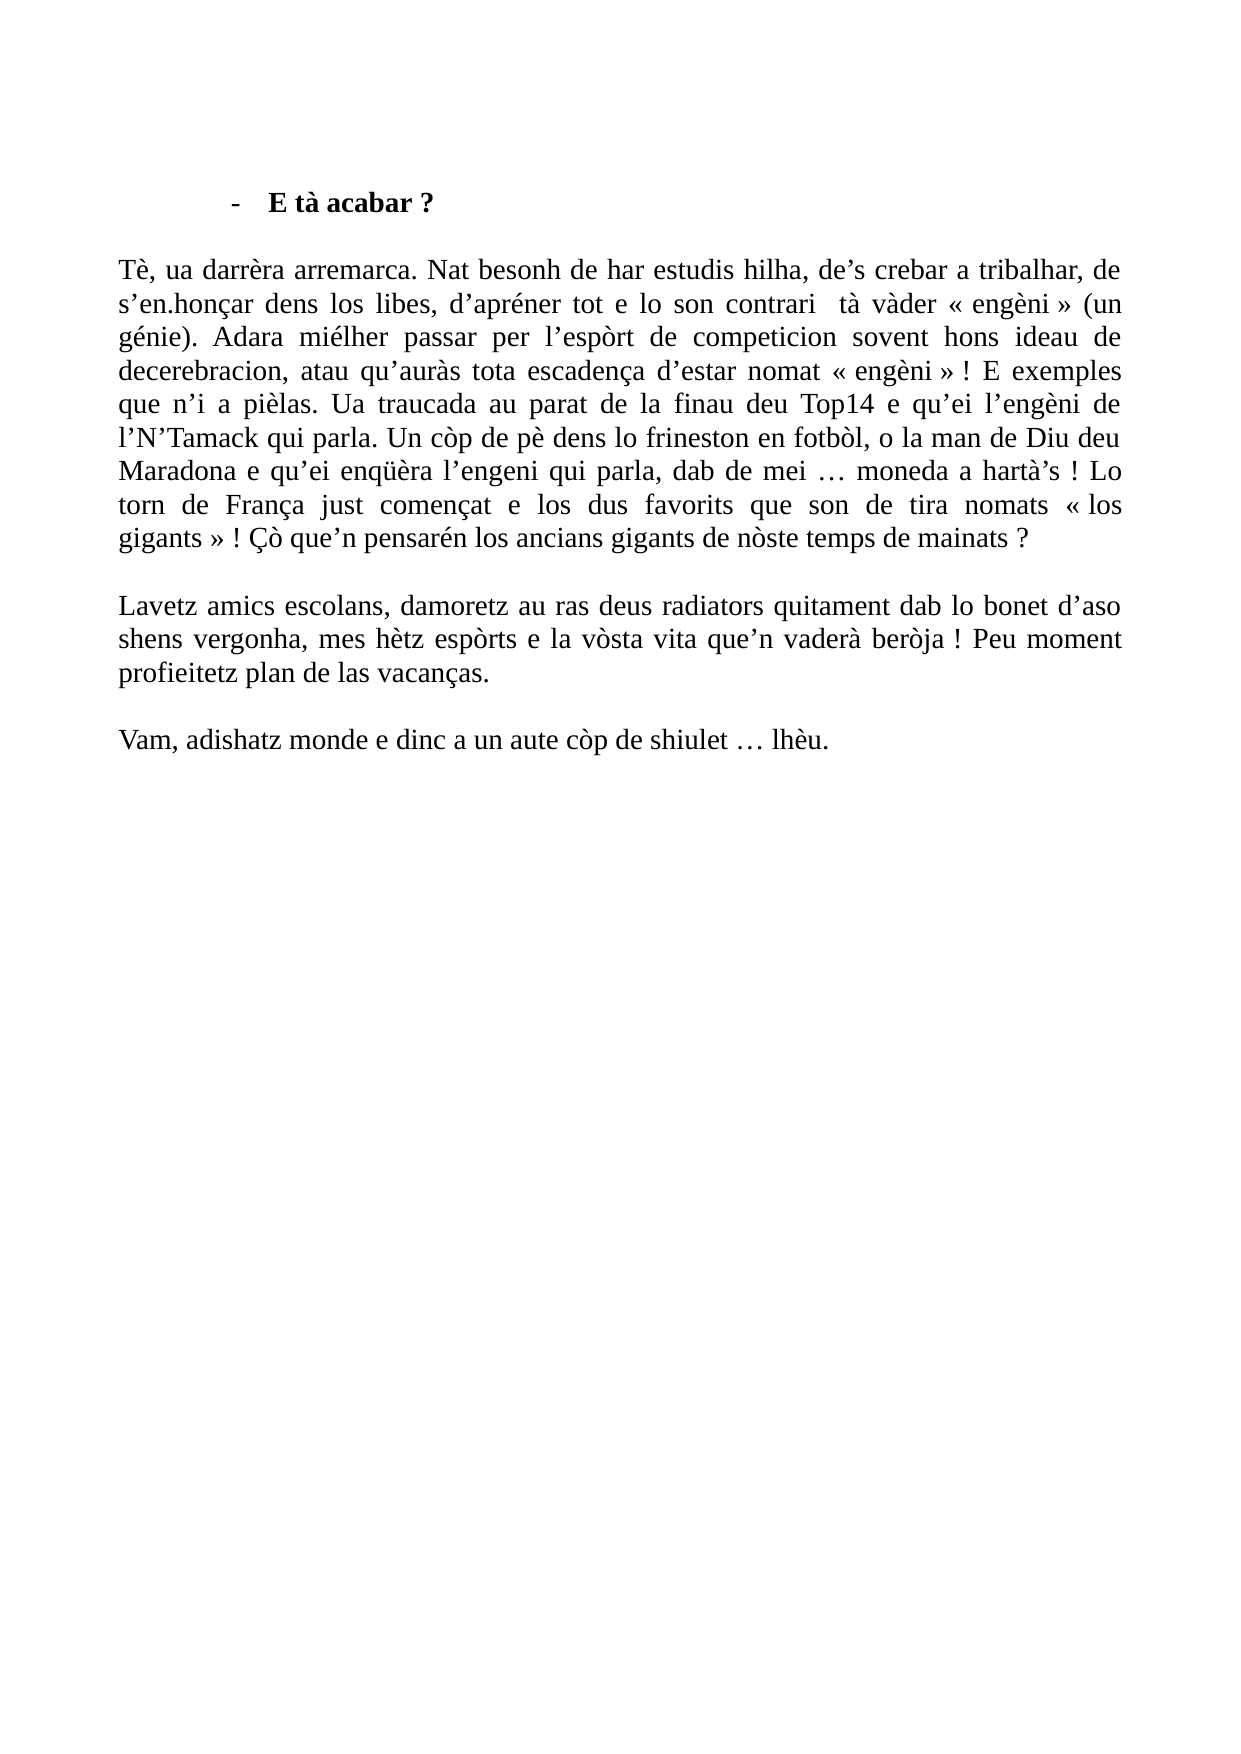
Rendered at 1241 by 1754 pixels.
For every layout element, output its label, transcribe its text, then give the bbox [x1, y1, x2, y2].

list E tà acabar ? [231, 185, 1122, 219]
text Tè, ua darrèra arremarca. Nat besonh de har estudis hilha, de’s crebar a tribalhar, de s’en.honçar dens los libes, d’apréner tot e lo son contrari tà vàder « engèni » (un génie). Adara miélher passar per l’espòrt de competicion sovent hons ideau de decerebracion, atau qu’auràs tota escadença d’estar nomat « engèni » ! E exemples que n’i a pièlas. Ua traucada au parat de la finau deu Top14 e qu’ei l’engèni de l’N’Tamack qui parla. Un còp de pè dens lo frineston en fotbòl, o la man de Diu deu Maradona e qu’ei enqüèra l’engeni qui parla, dab de mei … moneda a hartà’s ! Lo torn de França just començat e los dus favorits que son de tira nomats « los gigants » ! Çò que’n pensarén los ancians gigants de nòste temps de mainats ? [118, 252, 1122, 554]
text Lavetz amics escolans, damoretz au ras deus radiators quitament dab lo bonet d’aso shens vergonha, mes hètz espòrts e la vòsta vita que’n vaderà beròja ! Peu moment profieitetz plan de las vacanças. [118, 588, 1122, 688]
text Vam, adishatz monde e dinc a un aute còp de shiulet … lhèu. [118, 722, 1122, 755]
